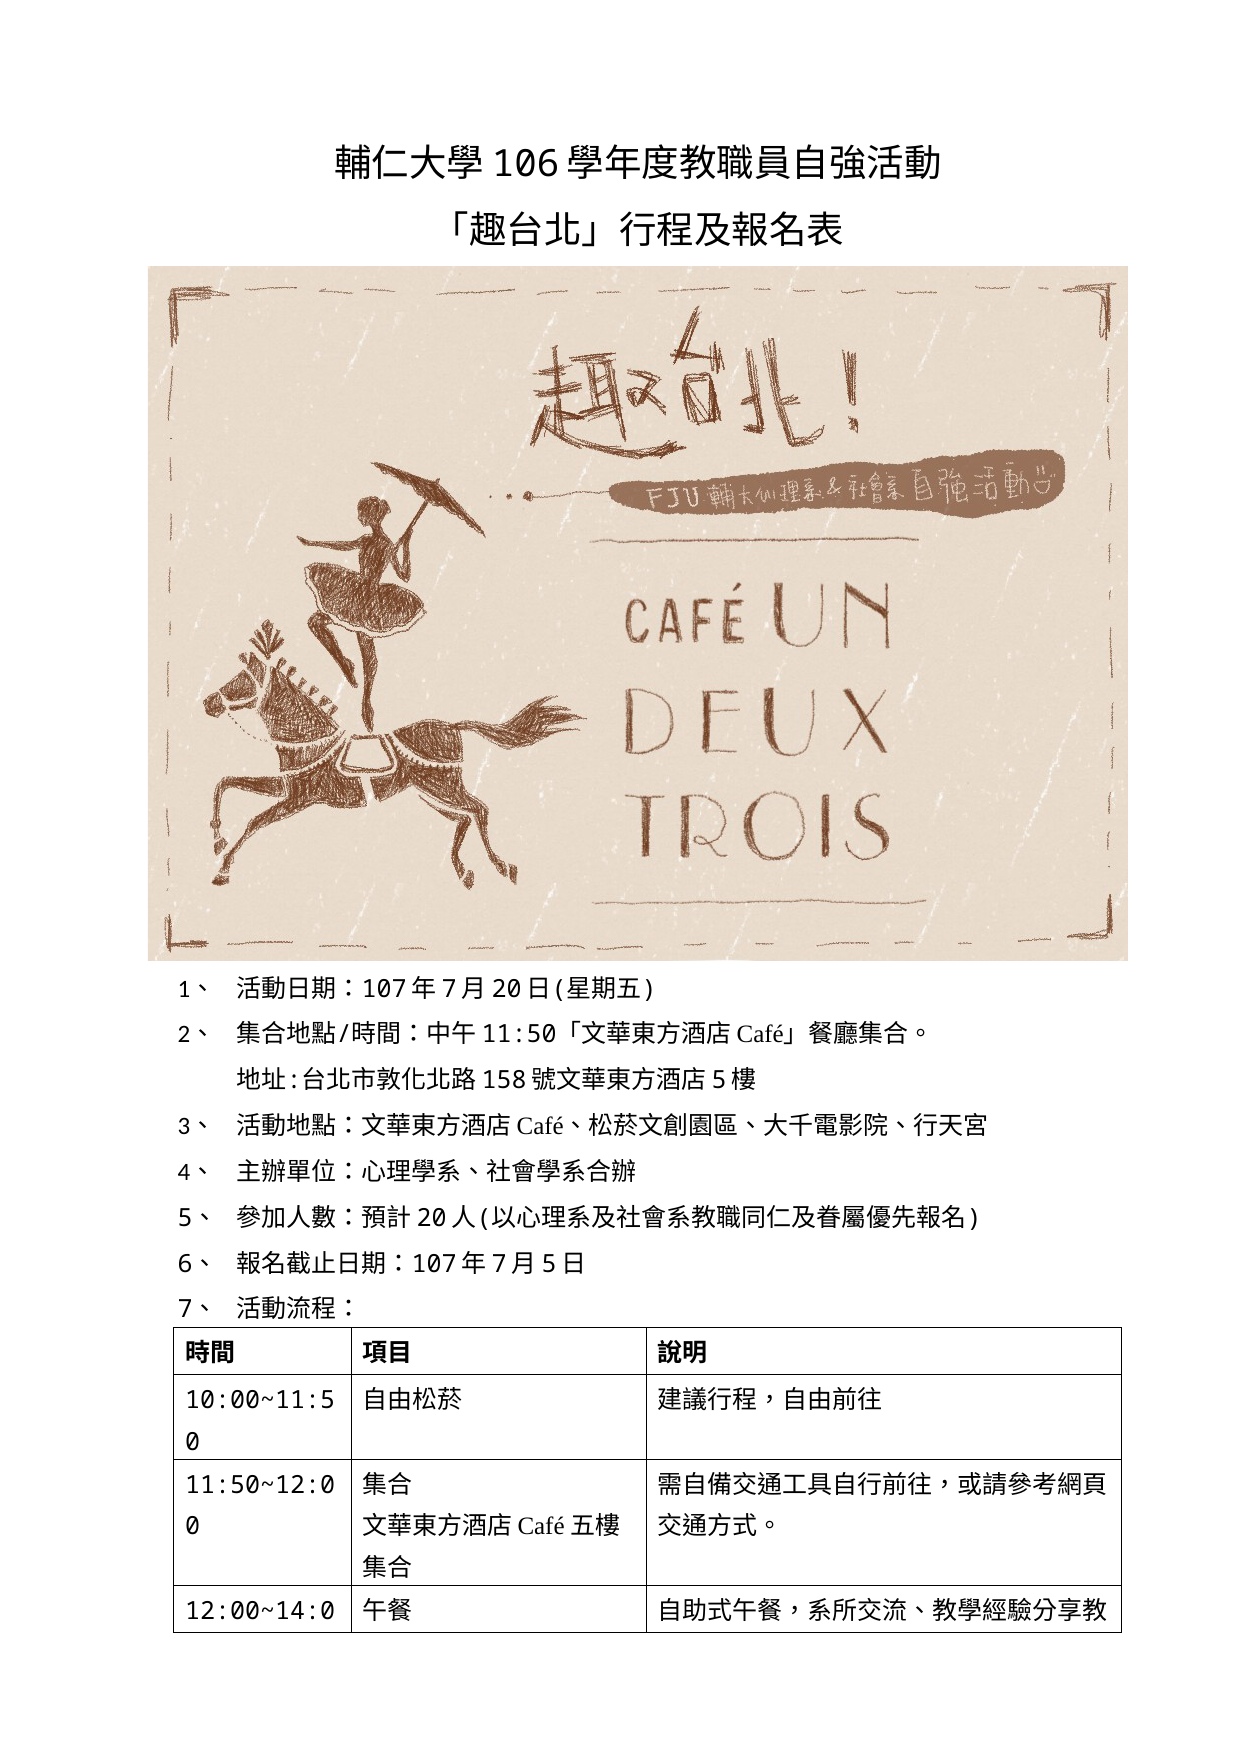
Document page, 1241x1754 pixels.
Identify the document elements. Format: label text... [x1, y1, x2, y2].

table_cell 12:00~14:0 [174, 1586, 351, 1632]
table_header 時間 [174, 1328, 351, 1374]
table_cell 自助式午餐，系所交流、教學經驗分享教 [647, 1586, 1121, 1632]
list 參加人數：預計20人(以心理系及社會系教職同仁及眷屬優先報名) [177, 1189, 1128, 1235]
list 報名截止日期：107年7月5日 [177, 1235, 1128, 1281]
list 活動日期：107年7月20日(星期五) [177, 961, 1128, 1006]
list 活動流程： [177, 1281, 1128, 1327]
text 地址:台北市敦化北路158號文華東方酒店5樓 [236, 1052, 1128, 1098]
table_cell 需自備交通工具自行前往，或請參考網頁交通方式。 [647, 1460, 1121, 1585]
table_cell 10:00~11:50 [174, 1375, 351, 1459]
table_cell 午餐 [352, 1586, 646, 1632]
text 輔仁大學106學年度教職員自強活動 [148, 133, 1128, 187]
table_cell 建議行程，自由前往 [647, 1375, 1121, 1459]
table_cell 11:50~12:00 [174, 1460, 351, 1585]
table_header 項目 [352, 1328, 646, 1374]
list 集合地點/時間：中午11:50「文華東方酒店Café」餐廳集合。 [177, 1006, 1128, 1052]
list 主辦單位：心理學系、社會學系合辦 [177, 1144, 1128, 1189]
list 活動地點：文華東方酒店Café、松菸文創園區、大千電影院、行天宮 [177, 1098, 1128, 1144]
table_header 說明 [647, 1328, 1121, 1374]
table_cell 集合 文華東方酒店Café 五樓集合 [352, 1460, 646, 1585]
text 「趣台北」行程及報名表 [148, 200, 1128, 254]
table_cell 自由松菸 [352, 1375, 646, 1459]
